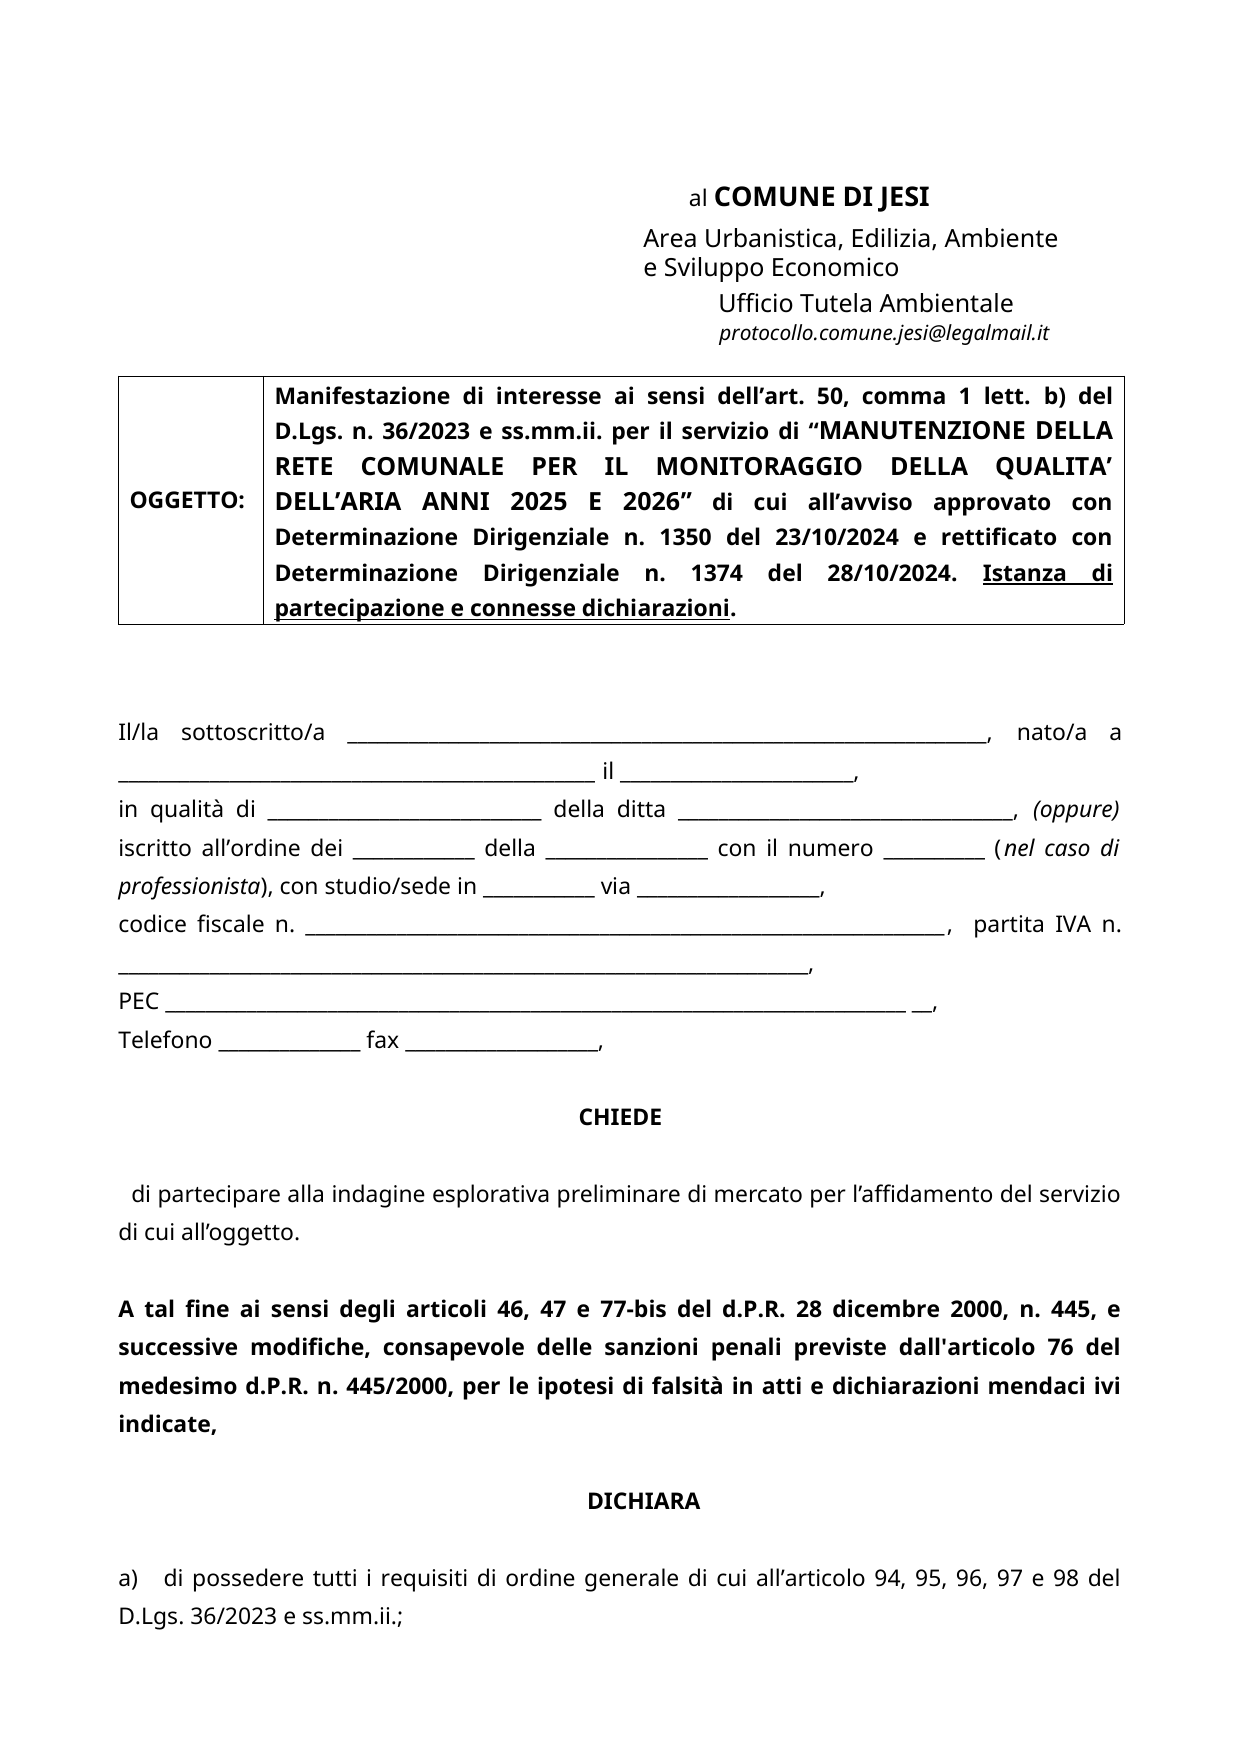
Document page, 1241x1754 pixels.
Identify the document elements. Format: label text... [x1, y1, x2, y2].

table_header OGGETTO: [119, 377, 263, 624]
text a) di possedere tutti i requisiti di ordine generale di cui all’articolo 94, 95, 96, 97 e 98 del D.Lgs. 36/2023 e ss.mm.ii.; [118, 1556, 1122, 1632]
subtitle di partecipare alla indagine esplorativa preliminare di mercato per l’affidamento del servizio di cui all’oggetto. [118, 1171, 1122, 1248]
text Ufficio Tutela Ambientale [118, 289, 1122, 318]
text DICHIARA [162, 1479, 1122, 1517]
text protocollo.comune.jesi@legalmail.it [703, 318, 1122, 346]
text Il/la sottoscritto/a _______________________________________________________________, nato/a a _______________________________________________ il _______________________, [118, 710, 1122, 787]
text A tal fine ai sensi degli articoli 46, 47 e 77-bis del d.P.R. 28 dicembre 2000, n. 445, e successive modifiche, consapevole delle sanzioni penali previste dall'articolo 76 del medesimo d.P.R. n. 445/2000, per le ipotesi di falsità in atti e dichiarazioni mendaci ivi indicate, [118, 1287, 1122, 1440]
text in qualità di ___________________________ della ditta _________________________________, (oppure) iscritto all’ordine dei ____________ della ________________ con il numero __________ (nel caso di professionista), con studio/sede in ___________ via __________________, [118, 787, 1122, 902]
text codice fiscale n. _______________________________________________________________, partita IVA n. ____________________________________________________________________, [118, 902, 1122, 979]
subtitle CHIEDE [118, 1094, 1122, 1133]
table_header Manifestazione di interesse ai sensi dell’art. 50, comma 1 lett. b) del D.Lgs. n. 36/2023 e ss.mm.ii. per il servizio di “MANUTENZIONE DELLA RETE COMUNALE PER IL MONITORAGGIO DELLA QUALITA’ DELL’ARIA ANNI 2025 E 2026” di cui all’avviso approvato con Determinazione Dirigenziale n. 1350 del 23/10/2024 e rettificato con Determinazione Dirigenziale n. 1374 del 28/10/2024. Istanza di partecipazione e connesse dichiarazioni. [264, 377, 1124, 624]
text PEC _________________________________________________________________________ __, [118, 979, 1122, 1017]
subtitle al COMUNE DI JESI [118, 183, 1122, 212]
text Telefono ______________ fax ___________________, [118, 1017, 1122, 1056]
subtitle Area Urbanistica, Edilizia, Ambiente e Sviluppo Economico [118, 224, 1122, 283]
